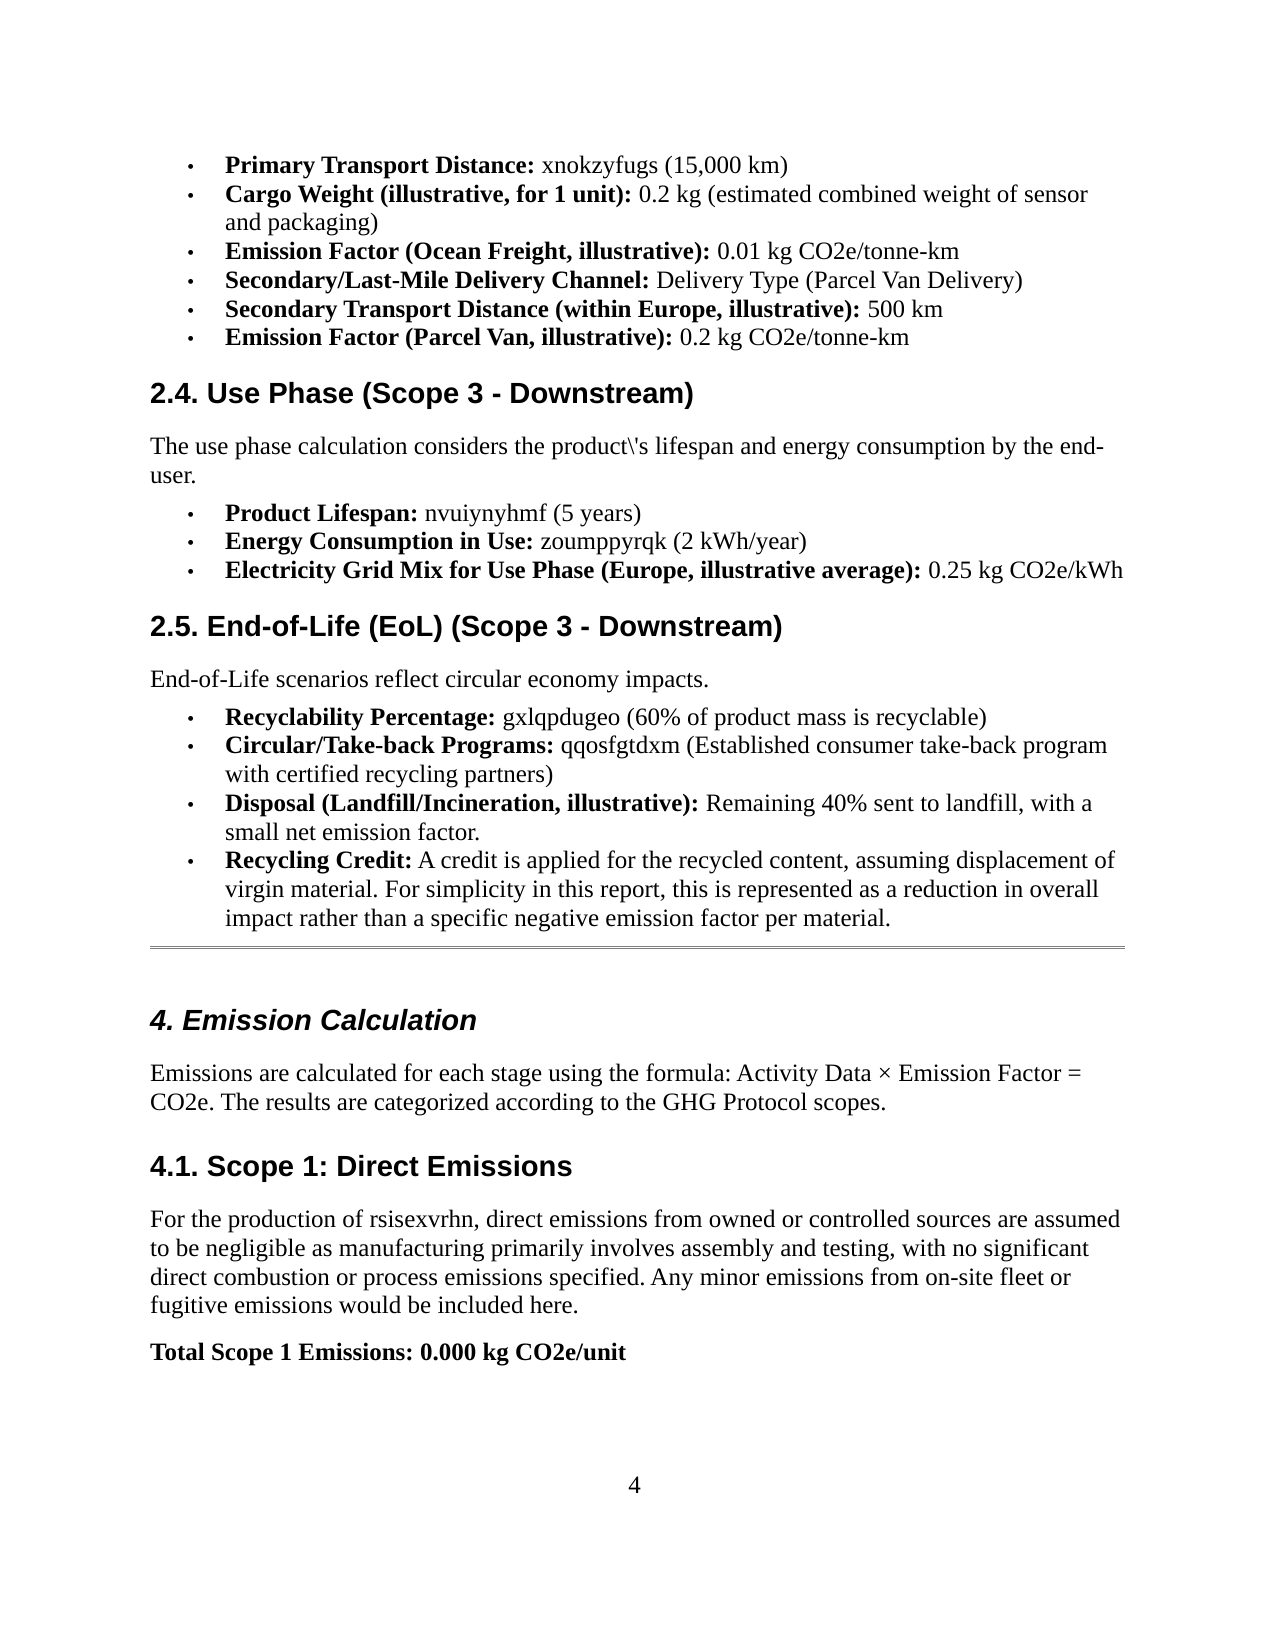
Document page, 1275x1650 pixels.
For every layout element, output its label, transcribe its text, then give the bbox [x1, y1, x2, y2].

text For the production of rsisexvrhn, direct emissions from owned or controlled sources are assumed to be negligible as manufacturing primarily involves assembly and testing, with no significant direct combustion or process emissions specified. Any minor emissions from on-site fleet or fugitive emissions would be included here. [150, 1204, 1125, 1319]
list Electricity Grid Mix for Use Phase (Europe, illustrative average): 0.25 kg CO2e/kWh [187, 555, 1125, 584]
text Total Scope 1 Emissions: 0.000 kg CO2e/unit [150, 1337, 1125, 1366]
list Recyclability Percentage: gxlqpdugeo (60% of product mass is recyclable) [187, 702, 1125, 730]
list Product Lifespan: nvuiynyhmf (5 years) [187, 498, 1125, 526]
list Disposal (Landfill/Incineration, illustrative): Remaining 40% sent to landfill, with a small net emission factor. [187, 788, 1125, 845]
subtitle 2.4. Use Phase (Scope 3 - Downstream) [150, 376, 1125, 410]
subtitle 4. Emission Calculation [150, 1003, 1125, 1036]
text The use phase calculation considers the product\'s lifespan and energy consumption by the end-user. [150, 431, 1125, 489]
list Emission Factor (Parcel Van, illustrative): 0.2 kg CO2e/tonne-km [187, 322, 1125, 351]
list Circular/Take-back Programs: qqosfgtdxm (Established consumer take-back program with certified recycling partners) [187, 730, 1125, 788]
list Secondary/Last-Mile Delivery Channel: Delivery Type (Parcel Van Delivery) [187, 265, 1125, 294]
list Primary Transport Distance: xnokzyfugs (15,000 km) [187, 150, 1125, 179]
text Emissions are calculated for each stage using the formula: Activity Data × Emission Factor = CO2e. The results are categorized according to the GHG Protocol scopes. [150, 1058, 1125, 1115]
subtitle 2.5. End-of-Life (EoL) (Scope 3 - Downstream) [150, 609, 1125, 642]
list Energy Consumption in Use: zoumppyrqk (2 kWh/year) [187, 526, 1125, 555]
list Recycling Credit: A credit is applied for the recycled content, assuming displacement of virgin material. For simplicity in this report, this is represented as a reduction in overall impact rather than a specific negative emission factor per material. [187, 845, 1125, 932]
list Cargo Weight (illustrative, for 1 unit): 0.2 kg (estimated combined weight of sensor and packaging) [187, 179, 1125, 236]
text End-of-Life scenarios reflect circular economy impacts. [150, 664, 1125, 693]
list Secondary Transport Distance (within Europe, illustrative): 500 km [187, 294, 1125, 322]
list Emission Factor (Ocean Freight, illustrative): 0.01 kg CO2e/tonne-km [187, 236, 1125, 265]
subtitle 4.1. Scope 1: Direct Emissions [150, 1149, 1125, 1183]
